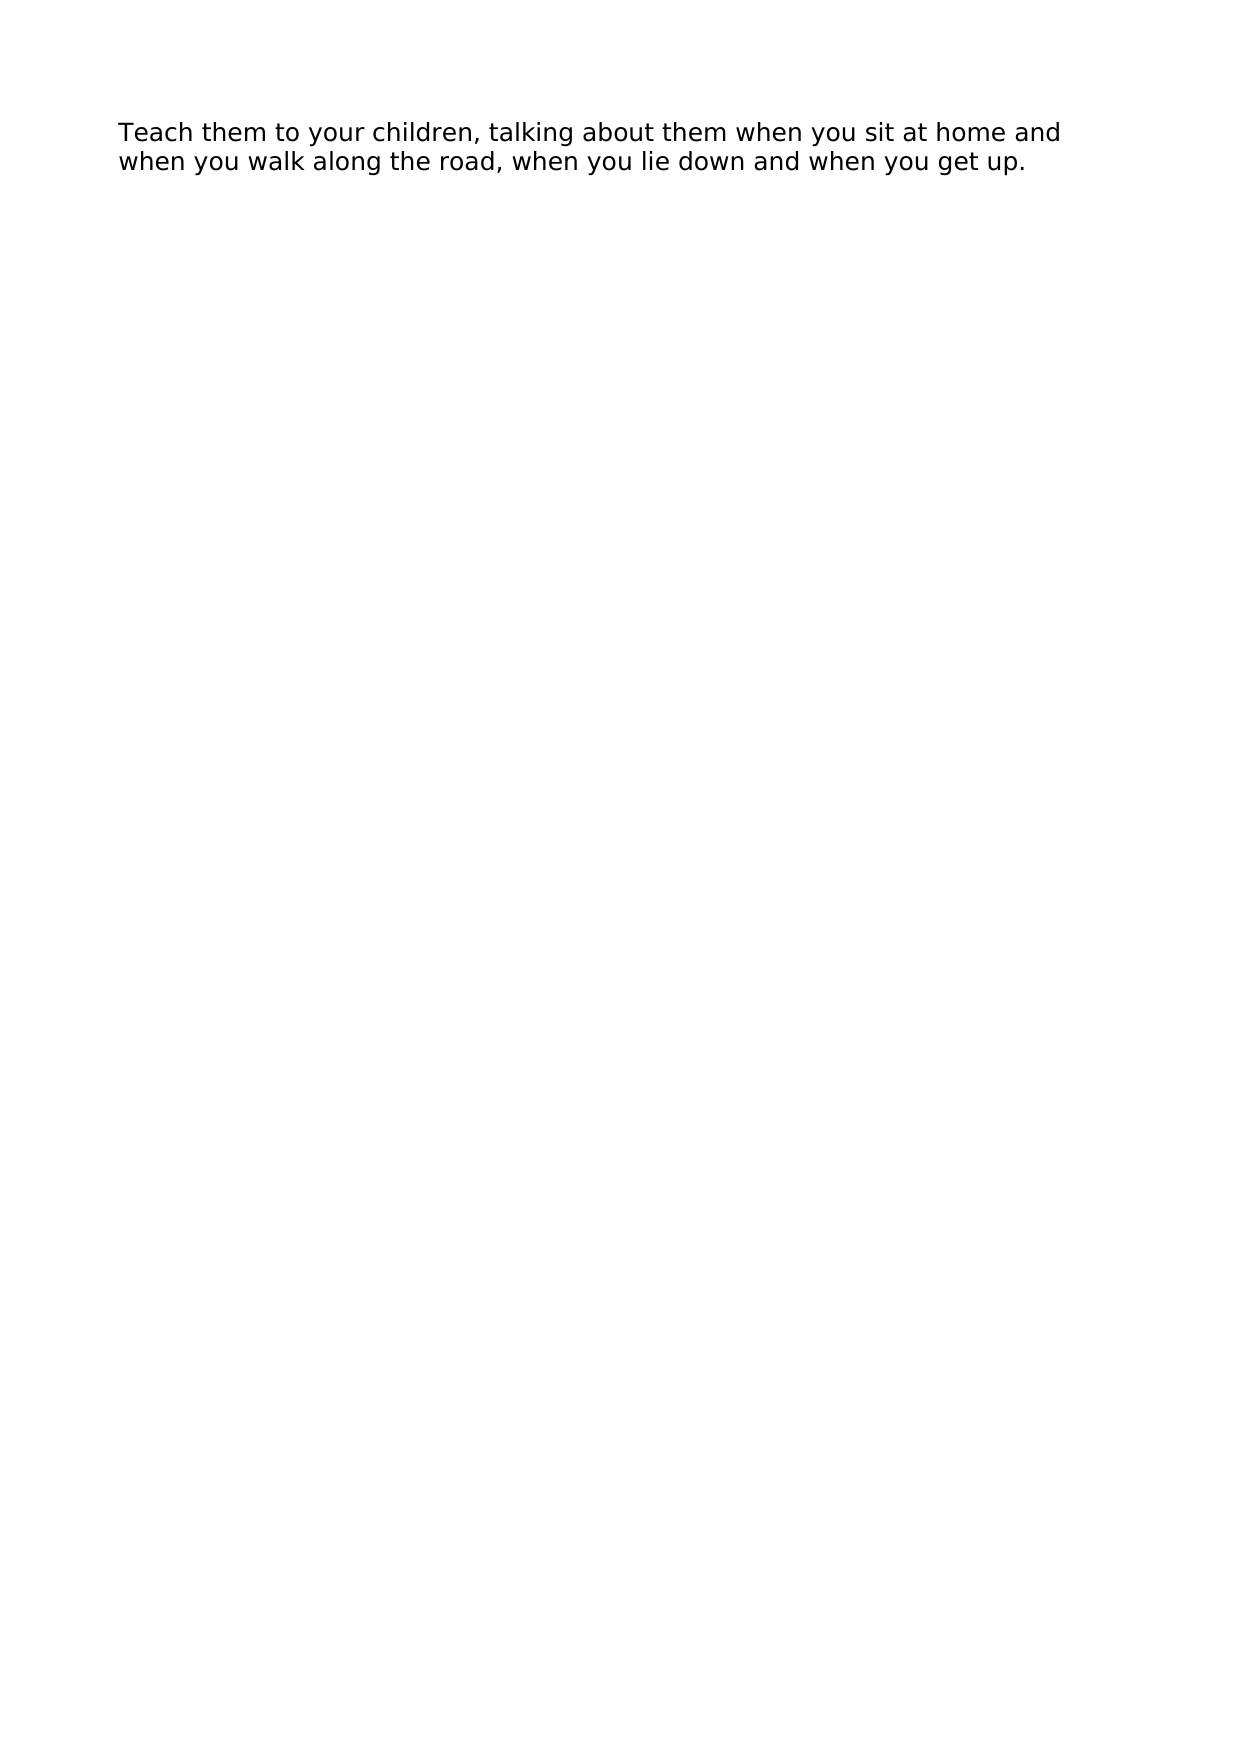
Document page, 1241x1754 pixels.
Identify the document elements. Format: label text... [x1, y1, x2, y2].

text Teach them to your children, talking about them when you sit at home and when you walk along the road, when you lie down and when you get up. [118, 118, 1122, 176]
